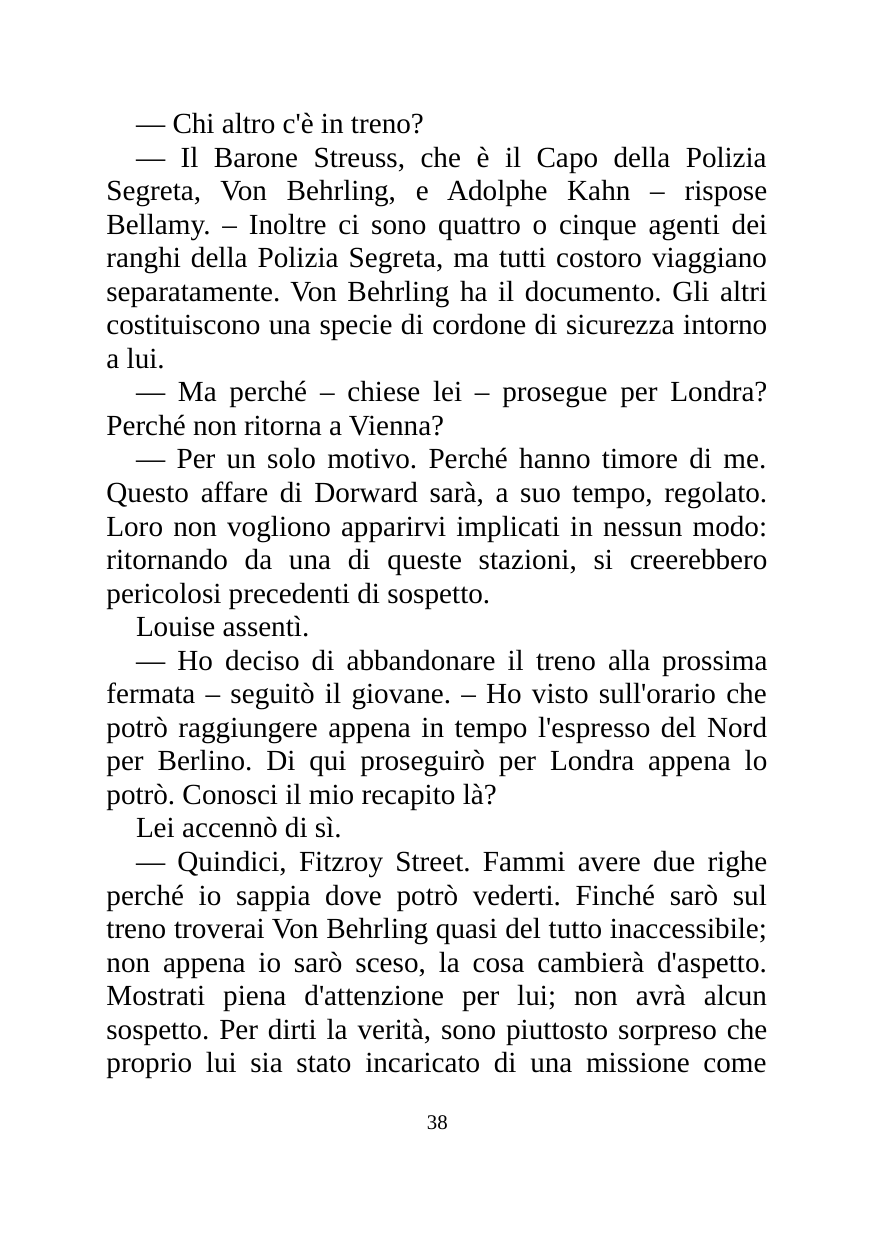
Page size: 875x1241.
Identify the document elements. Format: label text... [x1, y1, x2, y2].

text — Chi altro c'è in treno? [106, 106, 768, 140]
text Louise assentì. [106, 609, 768, 643]
text — Quindici, Fitzroy Street. Fammi avere due righe perché io sappia dove potrò vederti. Finché sarò sul treno troverai Von Behrling quasi del tutto inaccessibile; non appena io sarò sceso, la cosa cambierà d'aspetto. Mostrati piena d'attenzione per lui; non avrà alcun sospetto. Per dirti la verità, sono piuttosto sorpreso che proprio lui sia stato incaricato di una missione come [106, 844, 768, 1079]
text — Per un solo motivo. Perché hanno timore di me. Questo affare di Dorward sarà, a suo tempo, regolato. Loro non vogliono apparirvi implicati in nessun modo: ritornando da una di queste stazioni, si creerebbero pericolosi precedenti di sospetto. [106, 442, 768, 609]
text Lei accennò di sì. [106, 811, 768, 844]
text — Il Barone Streuss, che è il Capo della Polizia Segreta, Von Behrling, e Adolphe Kahn – rispose Bellamy. – Inoltre ci sono quattro o cinque agenti dei ranghi della Polizia Segreta, ma tutti costoro viaggiano separatamente. Von Behrling ha il documento. Gli altri costituiscono una specie di cordone di sicurezza intorno a lui. [106, 140, 768, 374]
text — Ma perché – chiese lei – prosegue per Londra? Perché non ritorna a Vienna? [106, 374, 768, 442]
text — Ho deciso di abbandonare il treno alla prossima fermata – seguitò il giovane. – Ho visto sull'orario che potrò raggiungere appena in tempo l'espresso del Nord per Berlino. Di qui proseguirò per Londra appena lo potrò. Conosci il mio recapito là? [106, 643, 768, 811]
